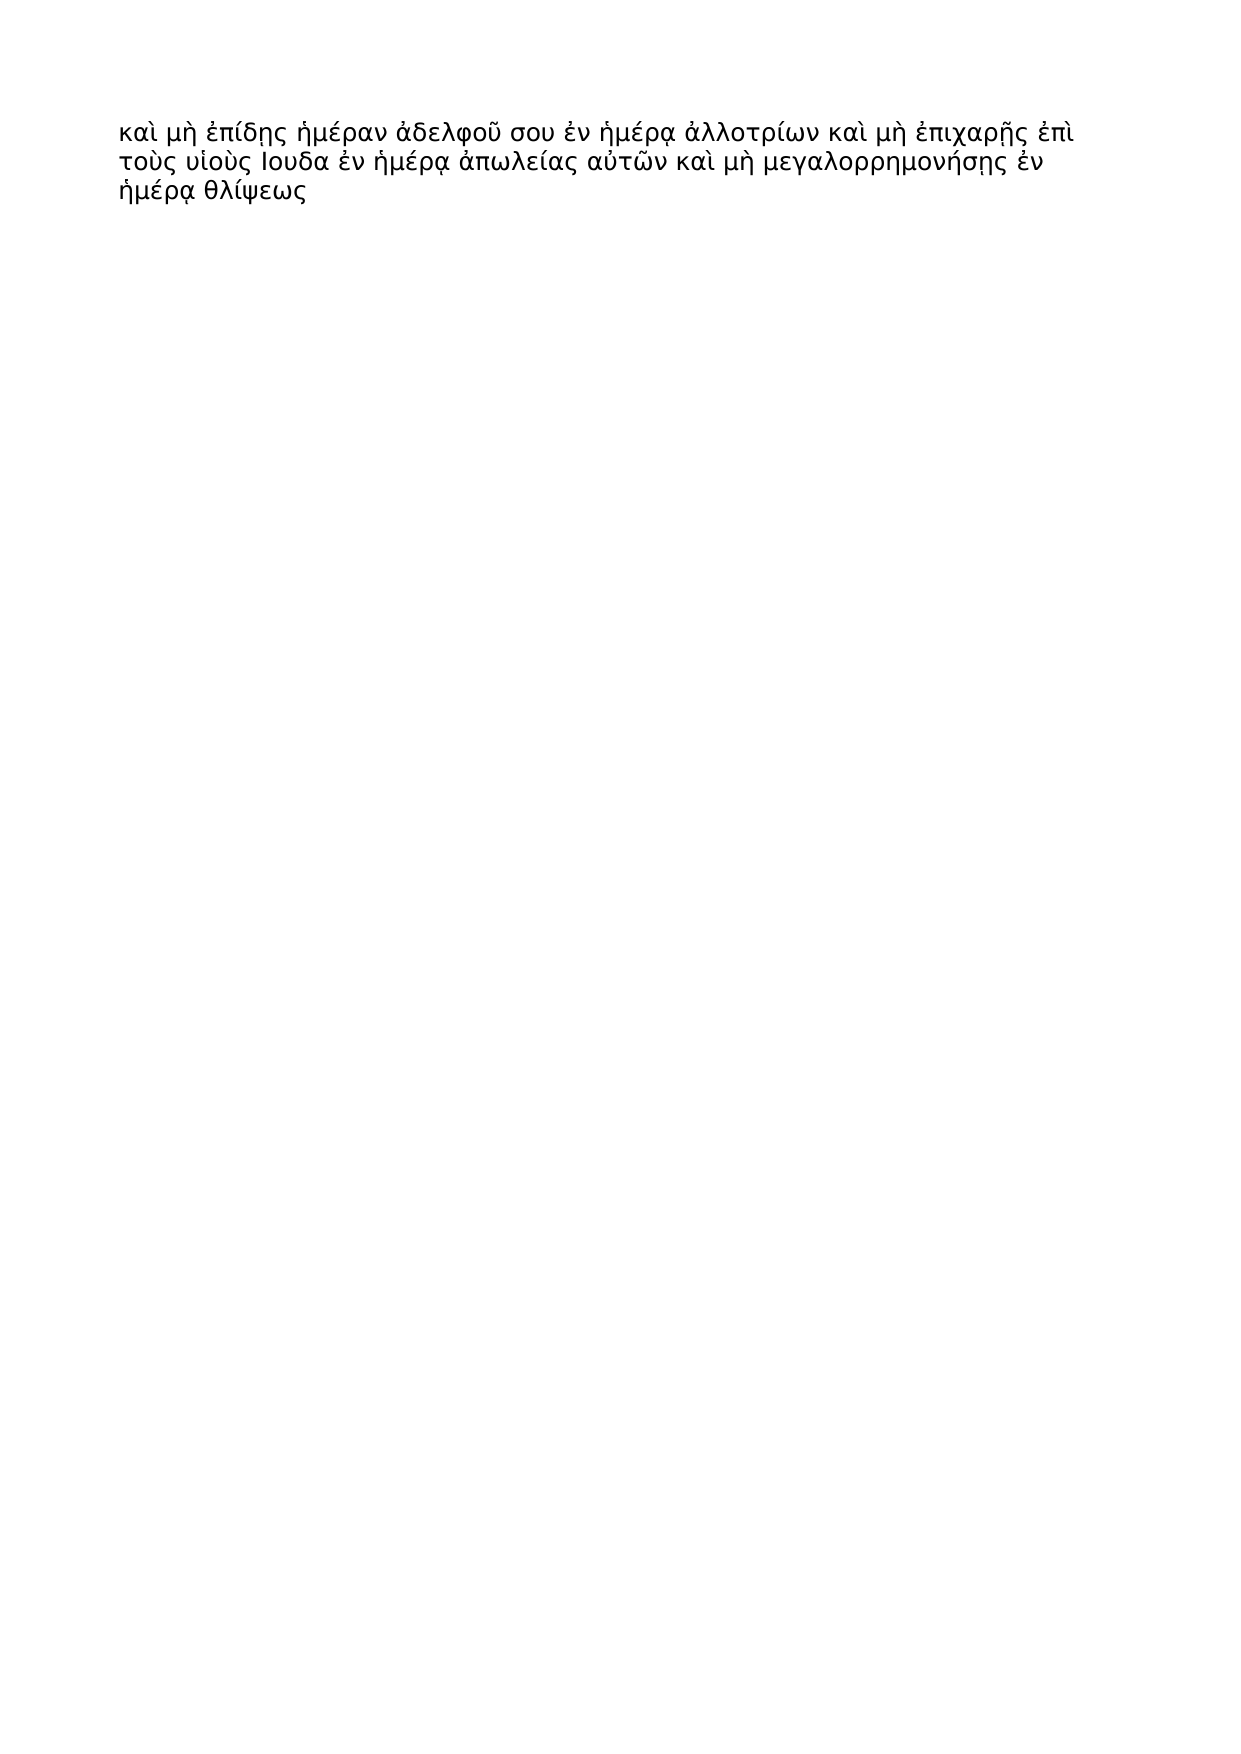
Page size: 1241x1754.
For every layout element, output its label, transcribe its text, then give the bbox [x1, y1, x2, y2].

text καὶ μὴ ἐπίδῃς ἡμέραν ἀδελφοῦ σου ἐν ἡμέρᾳ ἀλλοτρίων καὶ μὴ ἐπιχαρῇς ἐπὶ τοὺς υἱοὺς Ιουδα ἐν ἡμέρᾳ ἀπωλείας αὐτῶν καὶ μὴ μεγαλορρημονήσῃς ἐν ἡμέρᾳ θλίψεως [118, 118, 1122, 206]
